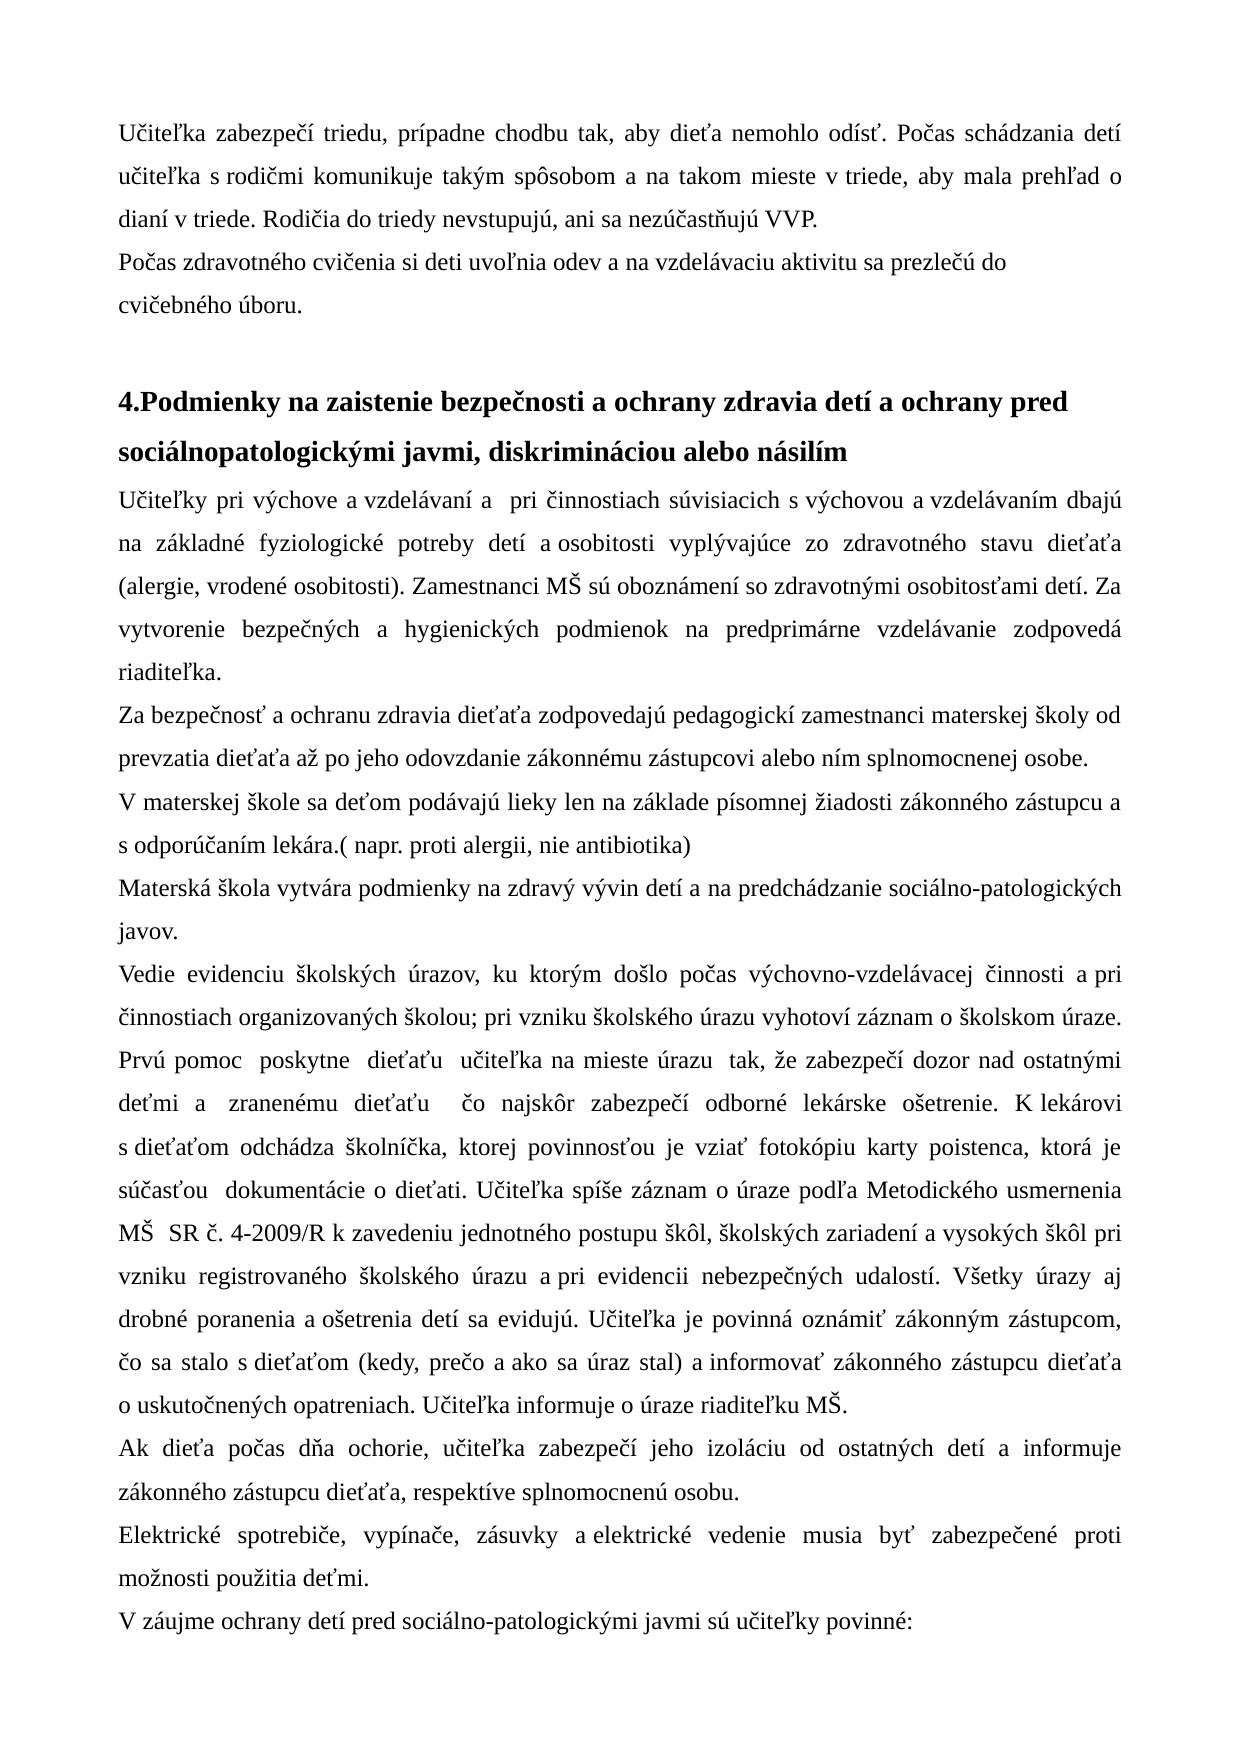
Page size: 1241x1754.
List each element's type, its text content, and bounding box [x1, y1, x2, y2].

text 4.Podmienky na zaistenie bezpečnosti a ochrany zdravia detí a ochrany pred sociálnopatologickými javmi, diskrimináciou alebo násilím [118, 334, 1122, 468]
text V materskej škole sa deťom podávajú lieky len na základe písomnej žiadosti zákonného zástupcu a s odporúčaním lekára.( napr. proti alergii, nie antibiotika) [118, 787, 1122, 858]
text Elektrické spotrebiče, vypínače, zásuvky a elektrické vedenie musia byť zabezpečené proti možnosti použitia deťmi. [118, 1520, 1122, 1592]
text Za bezpečnosť a ochranu zdravia dieťaťa zodpovedajú pedagogickí zamestnanci materskej školy od prevzatia dieťaťa až po jeho odovzdanie zákonnému zástupcovi alebo ním splnomocnenej osobe. [118, 700, 1122, 772]
text Materská škola vytvára podmienky na zdravý vývin detí a na predchádzanie sociálno-patologických javov. [118, 873, 1122, 945]
text Učiteľky pri výchove a vzdelávaní a pri činnostiach súvisiacich s výchovou a vzdelávaním dbajú na základné fyziologické potreby detí a osobitosti vyplývajúce zo zdravotného stavu dieťaťa (alergie, vrodené osobitosti). Zamestnanci MŠ sú oboznámení so zdravotnými osobitosťami detí. Za vytvorenie bezpečných a hygienických podmienok na predprimárne vzdelávanie zodpovedá riaditeľka. [118, 485, 1122, 686]
text Učiteľka zabezpečí triedu, prípadne chodbu tak, aby dieťa nemohlo odísť. Počas schádzania detí učiteľka s rodičmi komunikuje takým spôsobom a na takom mieste v triede, aby mala prehľad o dianí v triede. Rodičia do triedy nevstupujú, ani sa nezúčastňujú VVP. [118, 118, 1122, 233]
text Vedie evidenciu školských úrazov, ku ktorým došlo počas výchovno-vzdelávacej činnosti a pri činnostiach organizovaných školou; pri vzniku školského úrazu vyhotoví záznam o školskom úraze. Prvú pomoc poskytne dieťaťu učiteľka na mieste úrazu tak, že zabezpečí dozor nad ostatnými deťmi a zranenému dieťaťu čo najskôr zabezpečí odborné lekárske ošetrenie. K lekárovi s dieťaťom odchádza školníčka, ktorej povinnosťou je vziať fotokópiu karty poistenca, ktorá je súčasťou dokumentácie o dieťati. Učiteľka spíše záznam o úraze podľa Metodického usmernenia MŠ SR č. 4-2009/R k zavedeniu jednotného postupu škôl, školských zariadení a vysokých škôl pri vzniku registrovaného školského úrazu a pri evidencii nebezpečných udalostí. Všetky úrazy aj drobné poranenia a ošetrenia detí sa evidujú. Učiteľka je povinná oznámiť zákonným zástupcom, čo sa stalo s dieťaťom (kedy, prečo a ako sa úraz stal) a informovať zákonného zástupcu dieťaťa o uskutočnených opatreniach. Učiteľka informuje o úraze riaditeľku MŠ. [118, 959, 1122, 1419]
text V záujme ochrany detí pred sociálno-patologickými javmi sú učiteľky povinné: [118, 1606, 1122, 1635]
text Počas zdravotného cvičenia si deti uvoľnia odev a na vzdelávaciu aktivitu sa prezlečú do cvičebného úboru. [118, 247, 1122, 319]
text Ak dieťa počas dňa ochorie, učiteľka zabezpečí jeho izoláciu od ostatných detí a informuje zákonného zástupcu dieťaťa, respektíve splnomocnenú osobu. [118, 1433, 1122, 1505]
